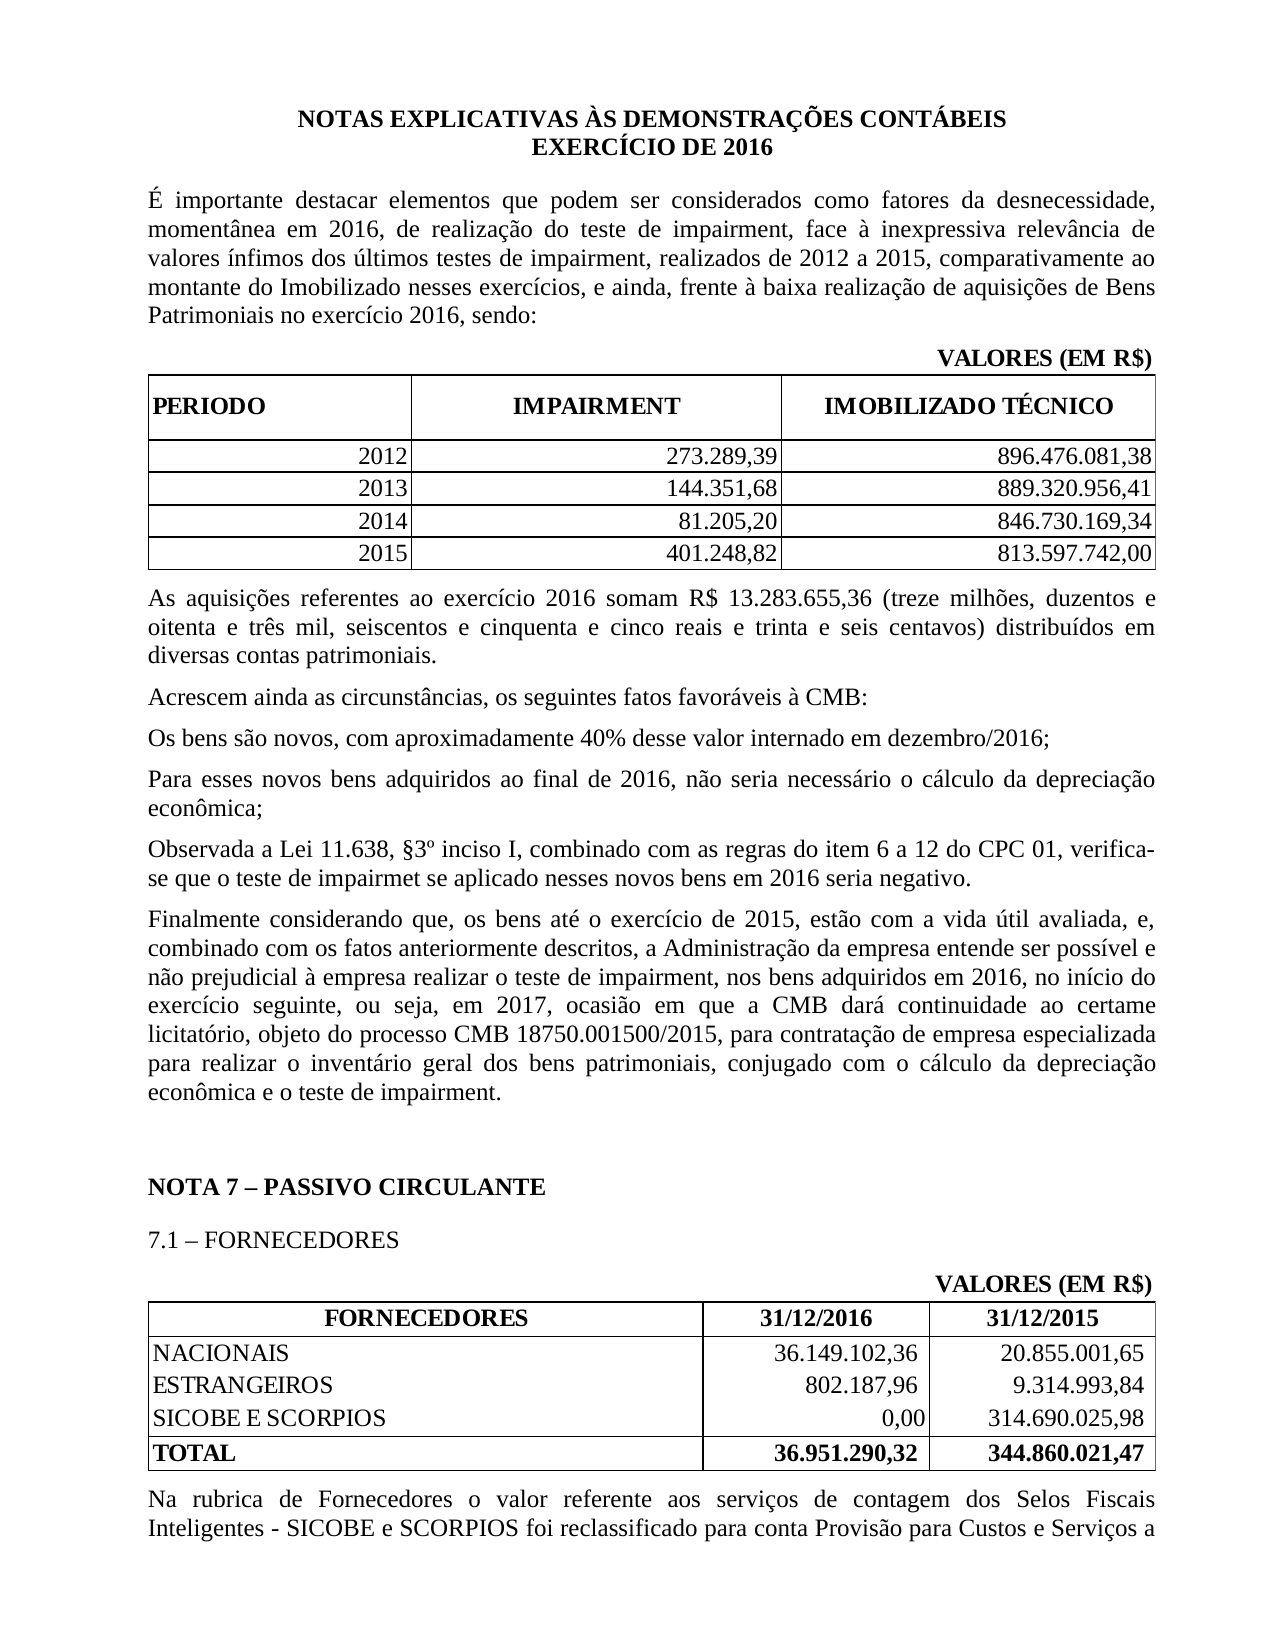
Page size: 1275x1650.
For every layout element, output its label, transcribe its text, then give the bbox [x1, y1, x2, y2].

text Finalmente considerando que, os bens até o exercício de 2015, estão com a vida útil avaliada, e, combinado com os fatos anteriormente descritos, a Administração da empresa entende ser possível e não prejudicial à empresa realizar o teste de impairment, nos bens adquiridos em 2016, no início do exercício seguinte, ou seja, em 2017, ocasião em que a CMB dará continuidade ao certame licitatório, objeto do processo CMB 18750.001500/2015, para contratação de empresa especializada para realizar o inventário geral dos bens patrimoniais, conjugado com o cálculo da depreciação econômica e o teste de impairment. [148, 904, 1157, 1106]
text 7.1 – FORNECEDORES [148, 1226, 1157, 1254]
text Na rubrica de Fornecedores o valor referente aos serviços de contagem dos Selos Fiscais Inteligentes - SICOBE e SCORPIOS foi reclassificado para conta Provisão para Custos e Serviços a [148, 1484, 1157, 1542]
text Os bens são novos, com aproximadamente 40% desse valor internado em dezembro/2016; [148, 723, 1157, 752]
text NOTA 7 – PASSIVO CIRCULANTE [148, 1172, 1157, 1201]
text Acrescem ainda as circunstâncias, os seguintes fatos favoráveis à CMB: [148, 682, 1157, 711]
text Observada a Lei 11.638, §3º inciso I, combinado com as regras do item 6 a 12 do CPC 01, verifica-se que o teste de impairmet se aplicado nesses novos bens em 2016 seria negativo. [148, 834, 1157, 892]
text Para esses novos bens adquiridos ao final de 2016, não seria necessário o cálculo da depreciação econômica; [148, 764, 1157, 822]
text As aquisições referentes ao exercício 2016 somam R$ 13.283.655,36 (treze milhões, duzentos e oitenta e três mil, seiscentos e cinquenta e cinco reais e trinta e seis centavos) distribuídos em diversas contas patrimoniais. [148, 583, 1157, 669]
text É importante destacar elementos que podem ser considerados como fatores da desnecessidade, momentânea em 2016, de realização do teste de impairment, face à inexpressiva relevância de valores ínfimos dos últimos testes de impairment, realizados de 2012 a 2015, comparativamente ao montante do Imobilizado nesses exercícios, e ainda, frente à baixa realização de aquisições de Bens Patrimoniais no exercício 2016, sendo: [148, 185, 1157, 329]
